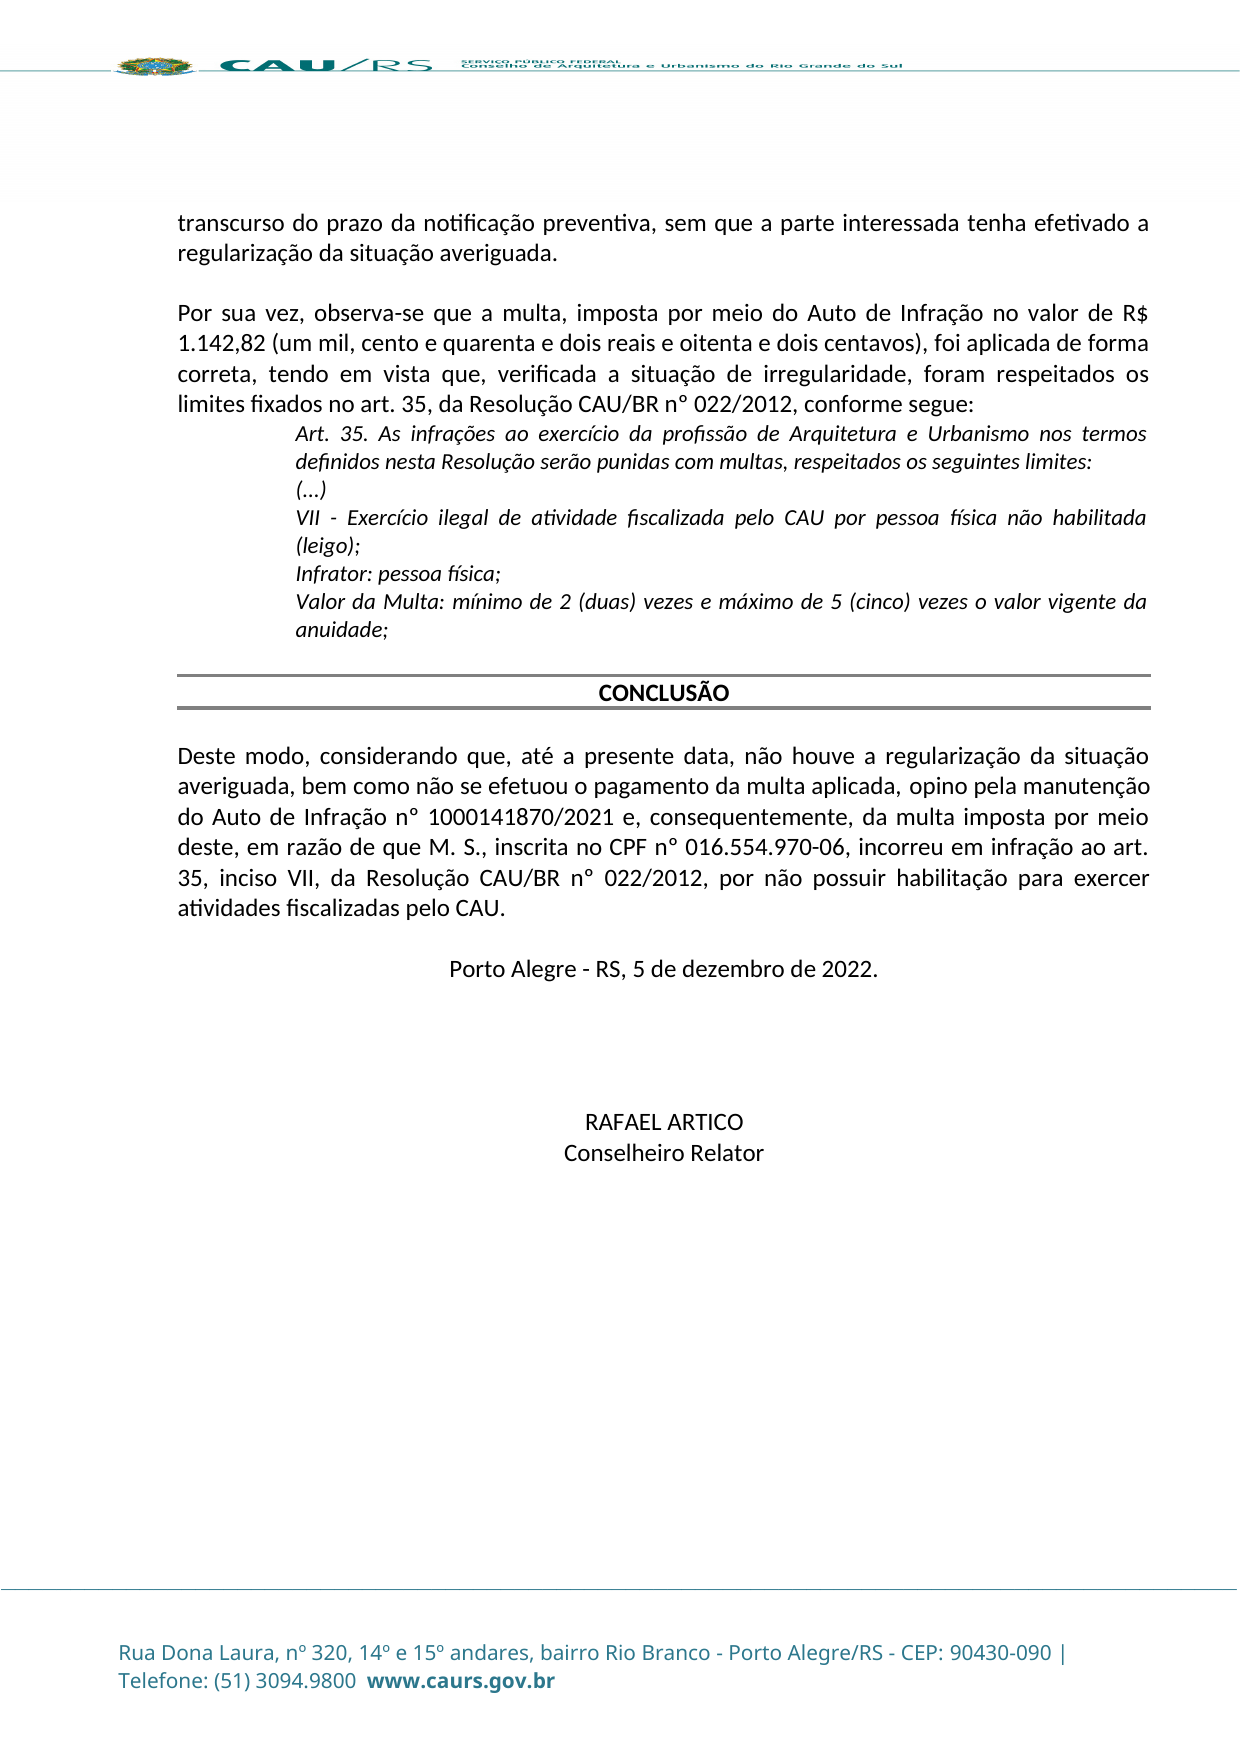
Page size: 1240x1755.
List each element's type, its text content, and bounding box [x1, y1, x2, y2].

text Por sua vez, observa-se que a multa, imposta por meio do Auto de Infração no valor de R$ 1.142,82 (um mil, cento e quarenta e dois reais e oitenta e dois centavos), foi aplicada de forma correta, tendo em vista que, verificada a situação de irregularidade, foram respeitados os limites fixados no art. 35, da Resolução CAU/BR nº 022/2012, conforme segue: [177, 297, 1151, 419]
text Infrator: pessoa física; [295, 559, 1151, 587]
text (...) [295, 475, 1151, 503]
table_header CONCLUSÃO [177, 677, 1151, 706]
text transcurso do prazo da notificação preventiva, sem que a parte interessada tenha efetivado a regularização da situação averiguada. [177, 207, 1151, 268]
text RAFAEL ARTICO [177, 1106, 1151, 1137]
text VII - Exercício ilegal de atividade fiscalizada pelo CAU por pessoa física não habilitada (leigo); [295, 503, 1151, 559]
text Conselheiro Relator [177, 1137, 1151, 1167]
text Deste modo, considerando que, até a presente data, não houve a regularização da situação averiguada, bem como não se efetuou o pagamento da multa aplicada, opino pela manutenção do Auto de Infração nº 1000141870/2021 e, consequentemente, da multa imposta por meio deste, em razão de que M. S., inscrita no CPF nº 016.554.970-06, incorreu em infração ao art. 35, inciso VII, da Resolução CAU/BR nº 022/2012, por não possuir habilitação para exercer atividades fiscalizadas pelo CAU. [177, 740, 1151, 923]
text Valor da Multa: mínimo de 2 (duas) vezes e máximo de 5 (cinco) vezes o valor vigente da anuidade; [295, 587, 1151, 643]
text Art. 35. As infrações ao exercício da profissão de Arquitetura e Urbanismo nos termos definidos nesta Resolução serão punidas com multas, respeitados os seguintes limites: [295, 419, 1151, 475]
text Porto Alegre - RS, 5 de dezembro de 2022. [177, 954, 1151, 984]
